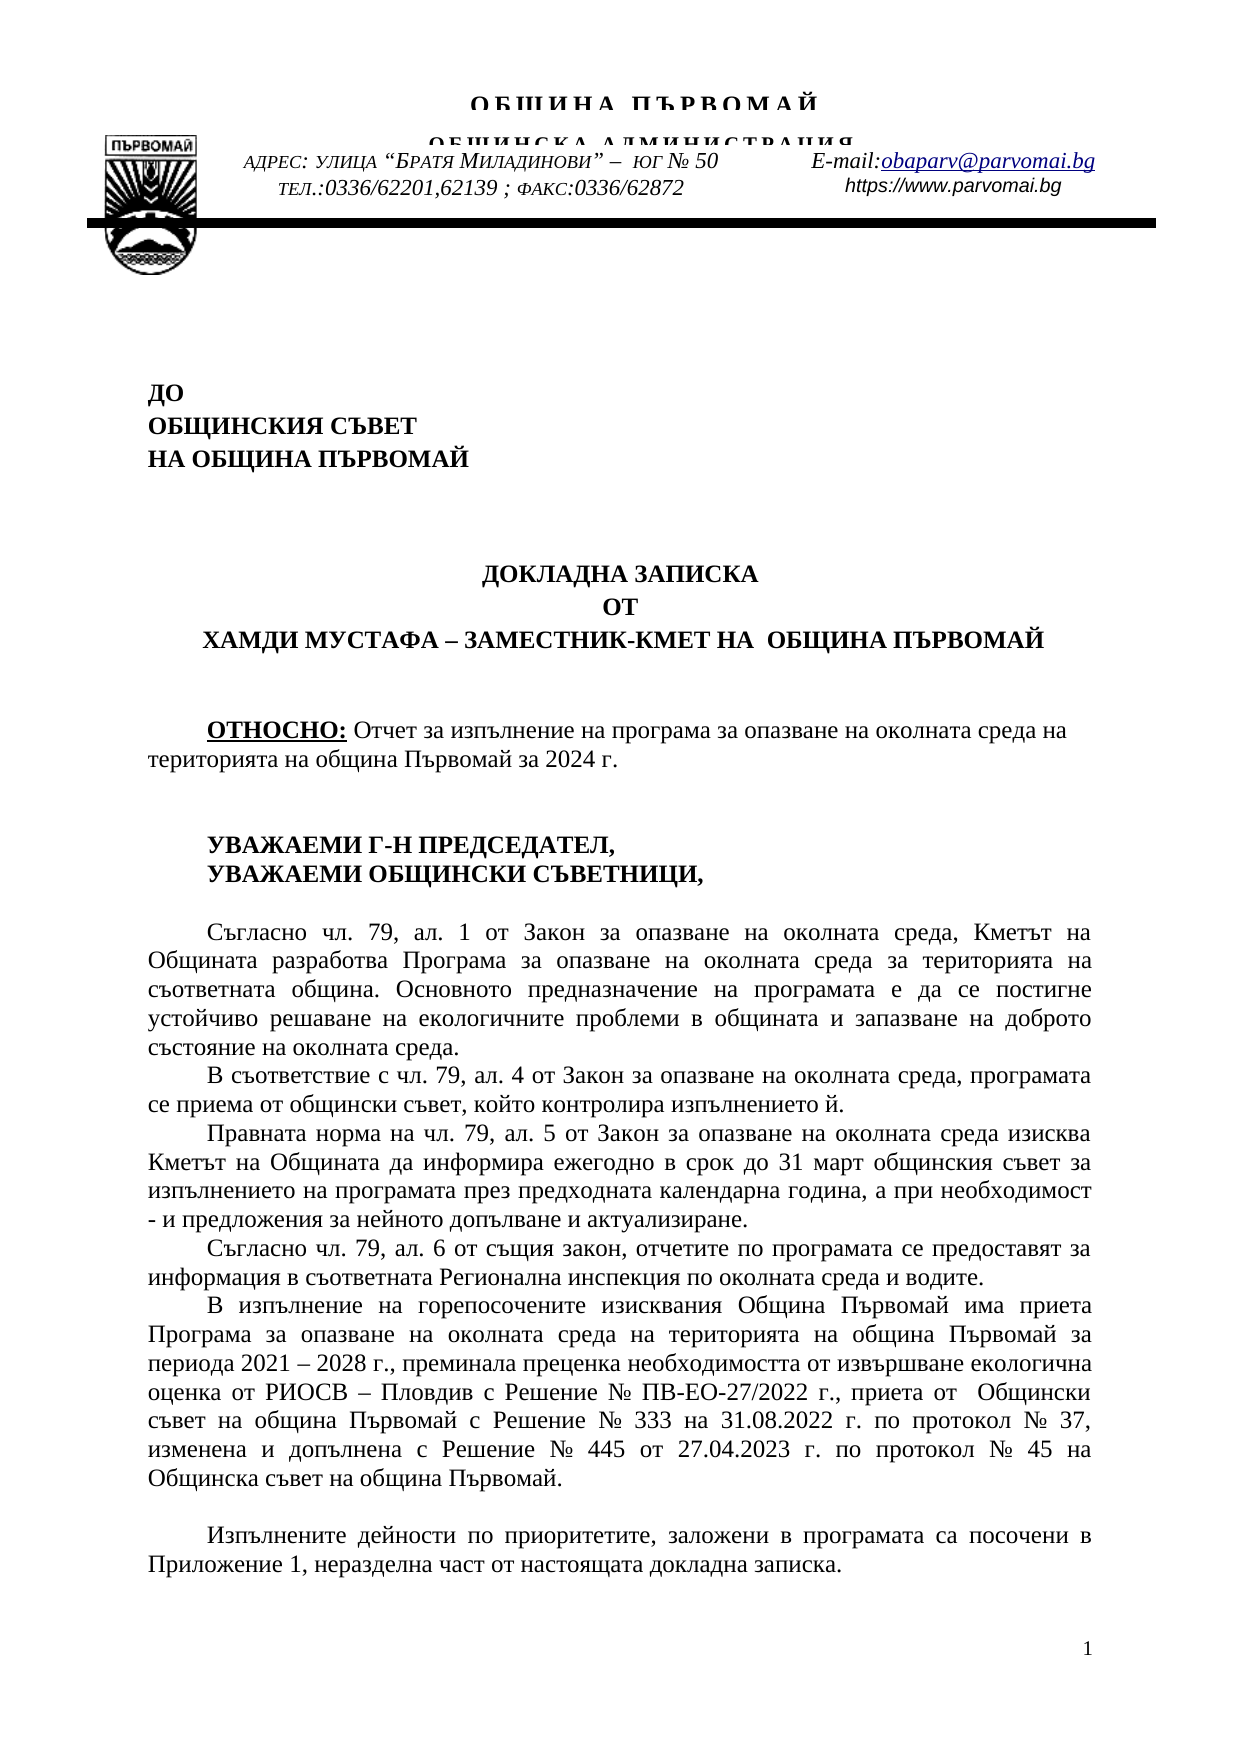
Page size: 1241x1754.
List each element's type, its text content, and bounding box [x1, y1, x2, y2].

text ДО [148, 378, 1057, 407]
text ОБЩИНСКИЯ СЪВЕТ [148, 411, 1057, 439]
text В съответствие с чл. 79, ал. 4 от Закон за опазване на околната среда, програмата се приема от общински съвет, който контролира изпълнението й. [148, 1060, 1093, 1118]
text Изпълнените дейности по приоритетите, заложени в програмата са посочени в Приложение 1, неразделна част от настоящата докладна записка. [148, 1520, 1093, 1578]
text ОТ [148, 592, 1093, 621]
text Правната норма на чл. 79, ал. 5 от Закон за опазване на околната среда изисква Кметът на Общината да информира ежегодно в срок до 31 март общинския съвет за изпълнението на програмата през предходната календарна година, а при необходимост - и предложения за нейното допълване и актуализиране. [148, 1118, 1093, 1233]
text Съгласно чл. 79, ал. 1 от Закон за опазване на околната среда, Кметът на Общината разработва Програма за опазване на околната среда за територията на съответната община. Основното предназначение на програмата е да се постигне устойчиво решаване на екологичните проблеми в общината и запазване на доброто състояние на околната среда. [148, 917, 1093, 1060]
text УВАЖАЕМИ ОБЩИНСКИ СЪВЕТНИЦИ, [148, 859, 1093, 888]
text ДОКЛАДНА ЗАПИСКА [148, 559, 1093, 588]
text В изпълнение на горепосочените изисквания Община Първомай има приета Програма за опазване на околната среда на територията на община Първомай за периода 2021 – 2028 г., преминала преценка необходимостта от извършване екологична оценка от РИОСВ – Пловдив с Решение № ПВ-ЕО-27/2022 г., приета от Общински съвет на община Първомай с Решение № 333 на 31.08.2022 г. по протокол № 37, изменена и допълнена с Решение № 445 от 27.04.2023 г. по протокол № 45 на Общинска съвет на община Първомай. [148, 1290, 1093, 1492]
text НА ОБЩИНА ПЪРВОМАЙ [148, 444, 1057, 473]
text УВАЖАЕМИ Г-Н ПРЕДСЕДАТЕЛ, [148, 830, 1093, 859]
text ХАМДИ МУСТАФА – ЗАМЕСТНИК-КМЕТ НА ОБЩИНА ПЪРВОМАЙ [148, 625, 1093, 654]
text ОТНОСНО: Отчет за изпълнение на програма за опазване на околната среда на територията на община Първомай за 2024 г. [148, 715, 1093, 773]
text Съгласно чл. 79, ал. 6 от същия закон, отчетите по програмата се предоставят за информация в съответната Регионална инспекция по околната среда и водите. [148, 1233, 1093, 1290]
